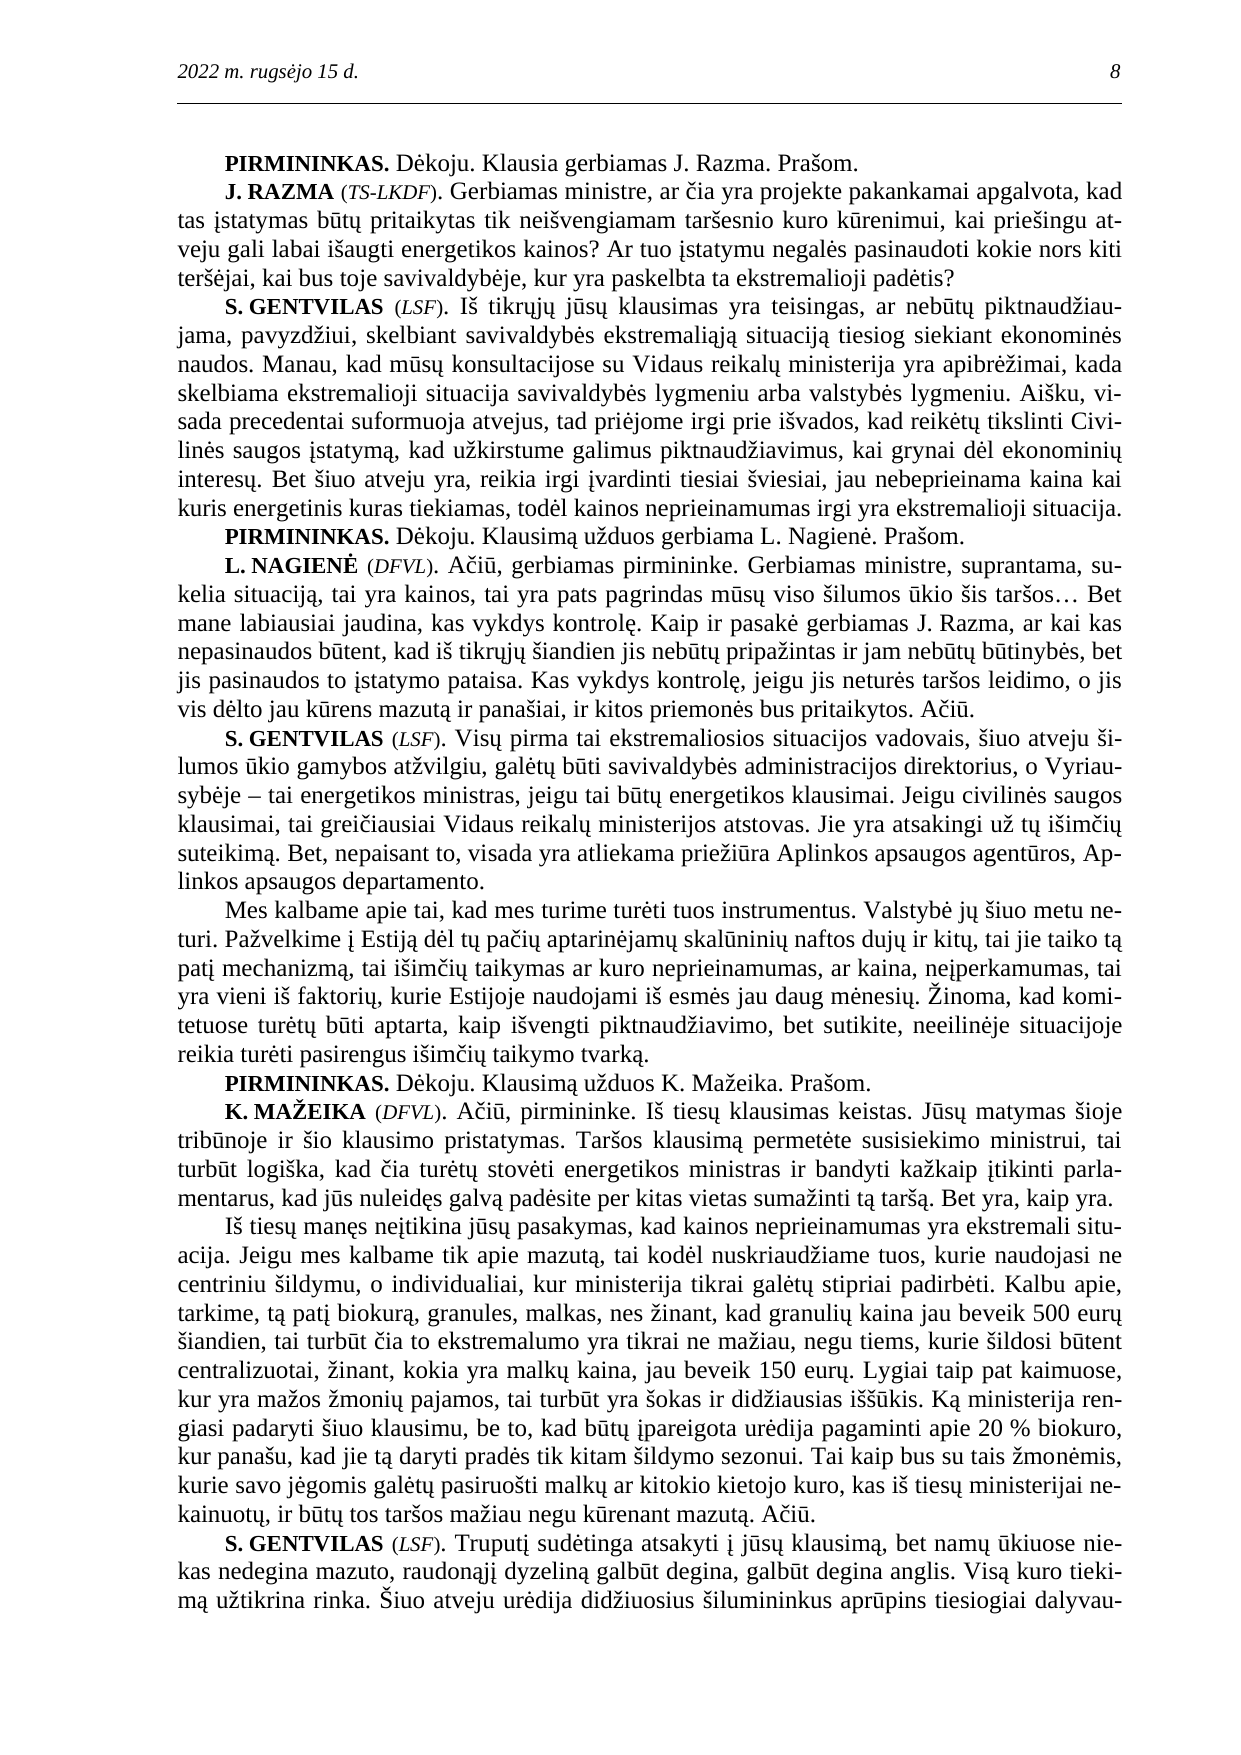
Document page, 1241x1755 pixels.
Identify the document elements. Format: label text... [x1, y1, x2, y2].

text S. GENTVILAS (LSF). Tru­pu­tį su­dė­tin­ga at­sa­ky­ti į jū­sų klau­si­mą, bet na­mų ūkiuo­se nie­kas ne­de­gi­na ma­zu­to, rau­do­ną­jį dy­ze­li­ną gal­būt de­gi­na, gal­būt de­gi­na an­glis. Vi­są ku­ro tie­ki­mą už­tik­ri­na rin­ka. Šiuo at­ve­ju urė­di­ja di­džiuo­sius ši­lu­mi­nin­kus ap­rū­pins tie­sio­giai da­ly­vau­ [177, 1528, 1122, 1614]
text PIRMININKAS. Dė­ko­ju. Klau­si­mą už­duos K. Ma­žei­ka. Pra­šom. [177, 1068, 1122, 1096]
text S. GENTVILAS (LSF). Vi­sų pir­ma tai eks­tre­ma­liosios si­tu­a­ci­jos va­do­vais, šiuo at­ve­ju ši­lu­mos ūkio ga­my­bos at­žvil­giu, ga­lė­tų bū­ti sa­vi­val­dy­bės ad­mi­nist­ra­ci­jos di­rek­to­rius, o Vy­riau­sy­bė­je – tai ener­ge­ti­kos mi­nist­ras, jei­gu tai bū­tų ener­ge­ti­kos klau­si­mai. Jei­gu ci­vi­li­nės sau­gos klau­si­mai, tai grei­čiau­siai Vi­daus rei­ka­lų mi­nis­te­ri­jos at­sto­vas. Jie yra at­sa­kin­gi už tų iš­im­čių su­tei­ki­mą. Bet, ne­pai­sant to, vi­sa­da yra at­lie­ka­ma prie­žiū­ra Ap­lin­kos ap­sau­gos agen­tū­ros, Ap­lin­kos ap­sau­gos de­par­ta­men­to. [177, 723, 1122, 895]
text L. NAGIENĖ (DFVL). Ačiū, ger­bia­mas pir­mi­nin­ke. Ger­bia­mas mi­nist­re, su­pran­ta­ma, su­ke­lia si­tu­a­ci­ją, tai yra kai­nos, tai yra pats pa­grin­das mū­sų vi­so ši­lu­mos ūkio šis tar­šos… Bet ma­ne la­biau­siai jau­di­na, kas vyk­dys kon­tro­lę. Kaip ir pa­sa­kė ger­bia­mas J. Raz­ma, ar kai kas ne­pa­si­nau­dos bū­tent, kad iš tik­rų­jų šian­dien jis ne­bū­tų pri­pa­žin­tas ir jam ne­bū­tų bū­ti­ny­bės, bet jis pa­si­nau­dos to įsta­ty­mo pa­tai­sa. Kas vyk­dys kon­tro­lę, jei­gu jis ne­tu­rės tar­šos lei­di­mo, o jis vis dėl­to jau kū­rens ma­zu­tą ir pa­na­šiai, ir ki­tos prie­mo­nės bus pri­tai­ky­tos. Ačiū. [177, 550, 1122, 723]
text PIRMININKAS. Dė­ko­ju. Klau­sia ger­bia­mas J. Raz­ma. Pra­šom. [177, 148, 1122, 176]
text J. RAZMA (TS-LKDF). Ger­bia­mas mi­nist­re, ar čia yra pro­jek­te pa­kan­ka­mai ap­gal­vo­ta, kad tas įsta­ty­mas bū­tų pri­tai­ky­tas tik ne­iš­ven­gia­mam tar­šes­nio ku­ro kū­re­ni­mui, kai prie­šin­gu at­veju ga­li la­bai iš­aug­ti ener­ge­ti­kos kai­nos? Ar tuo įsta­ty­mu ne­ga­lės pa­si­nau­do­ti ko­kie nors ki­ti ter­šė­jai, kai bus to­je sa­vi­val­dy­bė­je, kur yra pa­skelb­ta ta eks­tre­ma­lio­ji pa­dė­tis? [177, 176, 1122, 291]
text K. MAŽEIKA (DFVL). Ačiū, pir­mi­nin­ke. Iš tie­sų klau­si­mas keis­tas. Jū­sų ma­ty­mas šio­je tri­bū­no­je ir šio klau­si­mo pri­sta­ty­mas. Tar­šos klau­si­mą per­me­tė­te su­si­sie­ki­mo mi­nist­rui, tai tur­būt lo­giš­ka, kad čia tu­rė­tų sto­vė­ti ener­ge­ti­kos mi­nist­ras ir ban­dy­ti kaž­kaip įti­kin­ti par­la­men­ta­rus, kad jūs nu­lei­dęs gal­vą pa­dė­si­te per ki­tas vie­tas su­ma­žin­ti tą tar­šą. Bet yra, kaip yra. [177, 1096, 1122, 1211]
text Iš tie­sų ma­nęs ne­įti­ki­na jū­sų pa­sa­ky­mas, kad kai­nos ne­pri­ei­na­mu­mas yra eks­tre­ma­li si­tu­a­ci­ja. Jei­gu mes kal­ba­me tik apie ma­zu­tą, tai ko­dėl nu­skriau­džia­me tuos, ku­rie nau­do­ja­si ne cen­tri­niu šil­dy­mu, o in­di­vi­du­a­liai, kur mi­nis­te­ri­ja tik­rai ga­lė­tų stip­riai pa­dir­bė­ti. Kal­bu apie, tar­ki­me, tą pa­tį bio­ku­rą, gra­nu­les, mal­kas, nes ži­nant, kad gra­nu­lių kai­na jau be­veik 500 eu­rų šian­dien, tai tur­būt čia to eks­tre­ma­lu­mo yra tik­rai ne ma­žiau, ne­gu tiems, ku­rie šil­do­si bū­tent cen­tra­li­zuo­tai, ži­nant, ko­kia yra mal­kų kai­na, jau be­veik 150 eu­rų. Ly­giai taip pat kai­muo­se, kur yra ma­žos žmo­nių pa­ja­mos, tai tur­būt yra šo­kas ir di­džiau­sias iš­šū­kis. Ką mi­nis­te­ri­ja ren­gia­si pa­da­ry­ti šiuo klau­si­mu, be to, kad bū­tų įpa­rei­go­ta urė­di­ja pa­ga­min­ti apie 20 % bio­ku­ro, kur pa­na­šu, kad jie tą da­ry­ti pra­dės tik ki­tam šil­dy­mo se­zo­nui. Tai kaip bus su tais žmo­nė­mis, ku­rie sa­vo jė­go­mis ga­lė­tų pa­si­ruoš­ti mal­kų ar ki­to­kio kie­to­jo ku­ro, kas iš tie­sų mi­nis­te­ri­jai ne­kai­nuo­tų, ir bū­tų tos tar­šos ma­žiau ne­gu kū­re­nant ma­zu­tą. Ačiū. [177, 1211, 1122, 1528]
text Mes kal­ba­me apie tai, kad mes tu­ri­me tu­rė­ti tuos in­stru­men­tus. Vals­ty­bė jų šiuo me­tu ne­tu­ri. Pa­žvel­ki­me į Es­ti­ją dėl tų pa­čių ap­ta­ri­nė­ja­mų ska­lū­ni­nių naf­tos du­jų ir ki­tų, tai jie tai­ko tą pa­tį me­cha­niz­mą, tai iš­im­čių tai­ky­mas ar ku­ro ne­pri­ei­na­mu­mas, ar kai­na, ne­įper­ka­mu­mas, tai yra vie­ni iš fak­to­rių, ku­rie Es­ti­jo­je nau­do­ja­mi iš es­mės jau daug mė­ne­sių. Ži­no­ma, kad ko­mi­te­tuo­se tu­rė­tų bū­ti ap­tar­ta, kaip iš­veng­ti pik­tnau­džia­vi­mo, bet su­ti­ki­te, ne­ei­li­nė­je si­tu­a­ci­jo­je rei­kia tu­rė­ti pa­si­ren­gus iš­im­čių tai­ky­mo tvar­ką. [177, 895, 1122, 1068]
text PIRMININKAS. Dė­ko­ju. Klau­si­mą už­duos ger­bia­ma L. Na­gie­nė. Pra­šom. [177, 521, 1122, 550]
text S. GENTVILAS (LSF). Iš tik­rų­jų jū­sų klau­si­mas yra tei­sin­gas, ar ne­bū­tų pik­tnau­džiau­jama, pa­vyz­džiui, skel­biant sa­vi­val­dy­bės eks­tre­ma­li­ą­ją si­tu­a­ci­ją tie­siog sie­kiant eko­no­mi­nės nau­dos. Ma­nau, kad mū­sų kon­sul­ta­ci­jo­se su Vi­daus rei­ka­lų mi­nis­te­ri­ja yra api­brė­ži­mai, ka­da skel­bia­ma eks­tre­ma­lio­ji si­tu­a­ci­ja sa­vi­val­dy­bės lyg­me­niu ar­ba vals­ty­bės lyg­me­niu. Aiš­ku, vi­sa­da pre­ce­den­tai su­for­muo­ja at­ve­jus, tad pri­ėjo­me ir­gi prie iš­va­dos, kad rei­kė­tų tiks­lin­ti Ci­vi­li­nės sau­gos įsta­ty­mą, kad už­kirs­tu­me ga­li­mus pik­tnau­džia­vi­mus, kai gry­nai dėl eko­no­mi­nių in­te­re­sų. Bet šiuo at­ve­ju yra, rei­kia ir­gi įvar­din­ti tie­siai švie­siai, jau ne­be­pri­ei­na­ma kai­na kai ku­ris ener­ge­ti­nis ku­ras tie­kia­mas, to­dėl kai­nos ne­pri­ei­na­mu­mas ir­gi yra eks­tre­ma­lio­ji si­tu­a­ci­ja. [177, 291, 1122, 521]
